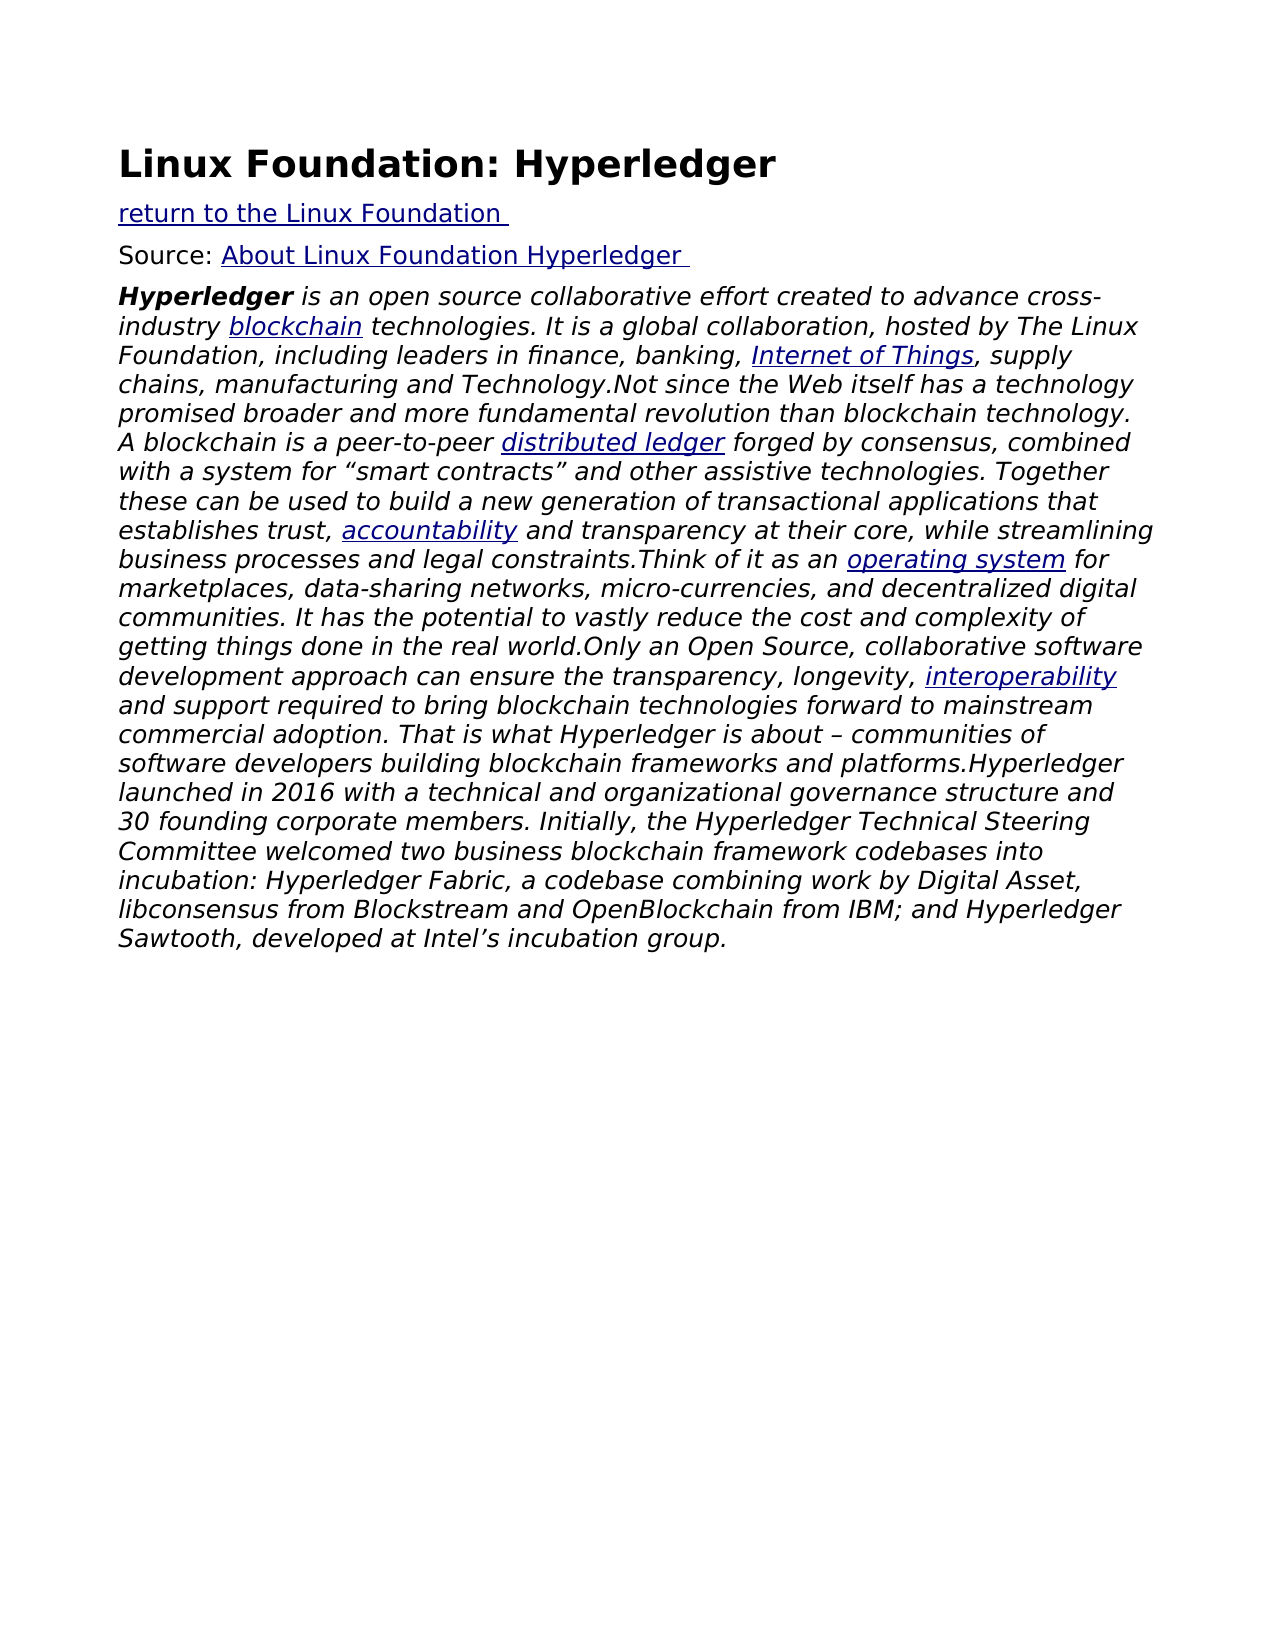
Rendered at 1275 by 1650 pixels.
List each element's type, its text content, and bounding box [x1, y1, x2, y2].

text return to the Linux Foundation [118, 199, 1157, 228]
text Source: About Linux Foundation Hyperledger [118, 241, 1157, 270]
text Hyperledger is an open source collaborative effort created to advance cross-industry blockchain technologies. It is a global collaboration, hosted by The Linux Foundation, including leaders in finance, banking, Internet of Things, supply chains, manufacturing and Technology.Not since the Web itself has a technology promised broader and more fundamental revolution than blockchain technology. A blockchain is a peer-to-peer distributed ledger forged by consensus, combined with a system for “smart contracts” and other assistive technologies. Together these can be used to build a new generation of transactional applications that establishes trust, accountability and transparency at their core, while streamlining business processes and legal constraints.Think of it as an operating system for marketplaces, data-sharing networks, micro-currencies, and decentralized digital communities. It has the potential to vastly reduce the cost and complexity of getting things done in the real world.Only an Open Source, collaborative software development approach can ensure the transparency, longevity, interoperability and support required to bring blockchain technologies forward to mainstream commercial adoption. That is what Hyperledger is about – communities of software developers building blockchain frameworks and platforms.Hyperledger launched in 2016 with a technical and organizational governance structure and 30 founding corporate members. Initially, the Hyperledger Technical Steering Committee welcomed two business blockchain framework codebases into incubation: Hyperledger Fabric, a codebase combining work by Digital Asset, libconsensus from Blockstream and OpenBlockchain from IBM; and Hyperledger Sawtooth, developed at Intel’s incubation group. [118, 283, 1157, 953]
subtitle Linux Foundation: Hyperledger [118, 143, 1157, 187]
